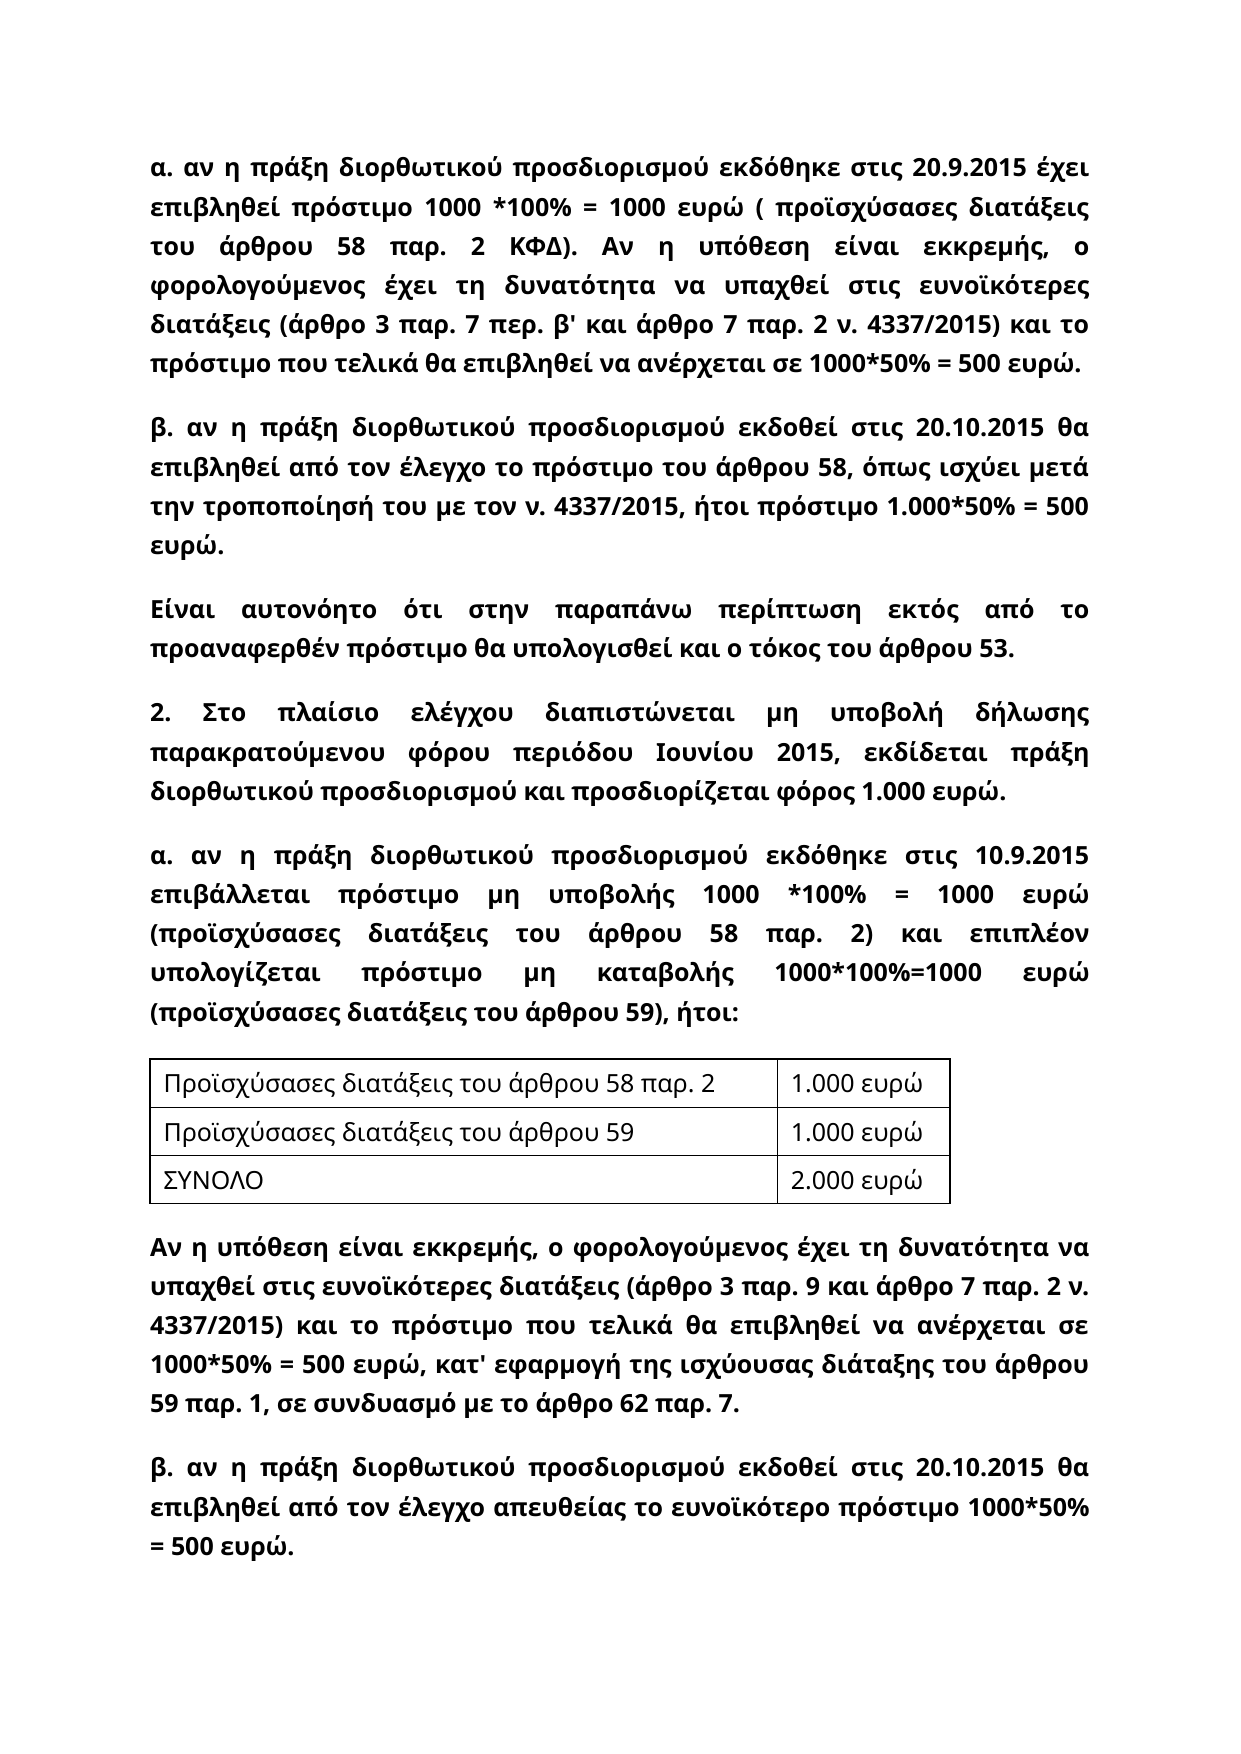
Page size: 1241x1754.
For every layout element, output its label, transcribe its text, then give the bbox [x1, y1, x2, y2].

text β. αν η πράξη διορθωτικού προσδιορισμού εκδοθεί στις 20.10.2015 θα επιβληθεί από τον έλεγχο το πρόστιμο του άρθρου 58, όπως ισχύει μετά την τροποποίησή του με τον ν. 4337/2015, ήτοι πρόστιμο 1.000*50% = 500 ευρώ. [150, 410, 1090, 562]
table_header Προϊσχύσασες διατάξεις του άρθρου 58 παρ. 2 [151, 1060, 777, 1106]
text α. αν η πράξη διορθωτικού προσδιορισμού εκδόθηκε στις 20.9.2015 έχει επιβληθεί πρόστιμο 1000 *100% = 1000 ευρώ ( προϊσχύσασες διατάξεις του άρθρου 58 παρ. 2 ΚΦΔ). Αν η υπόθεση είναι εκκρεμής, ο φορολογούμενος έχει τη δυνατότητα να υπαχθεί στις ευνοϊκότερες διατάξεις (άρθρο 3 παρ. 7 περ. β' και άρθρο 7 παρ. 2 ν. 4337/2015) και το πρόστιμο που τελικά θα επιβληθεί να ανέρχεται σε 1000*50% = 500 ευρώ. [150, 150, 1090, 380]
table_header 1.000 ευρώ [778, 1060, 949, 1106]
text α. αν η πράξη διορθωτικού προσδιορισμού εκδόθηκε στις 10.9.2015 επιβάλλεται πρόστιμο μη υποβολής 1000 *100% = 1000 ευρώ (προϊσχύσασες διατάξεις του άρθρου 58 παρ. 2) και επιπλέον υπολογίζεται πρόστιμο μη καταβολής 1000*100%=1000 ευρώ (προϊσχύσασες διατάξεις του άρθρου 59), ήτοι: [150, 837, 1090, 1028]
text Αν η υπόθεση είναι εκκρεμής, ο φορολογούμενος έχει τη δυνατότητα να υπαχθεί στις ευνοϊκότερες διατάξεις (άρθρο 3 παρ. 9 και άρθρο 7 παρ. 2 ν. 4337/2015) και το πρόστιμο που τελικά θα επιβληθεί να ανέρχεται σε 1000*50% = 500 ευρώ, κατ' εφαρμογή της ισχύουσας διάταξης του άρθρου 59 παρ. 1, σε συνδυασμό με το άρθρο 62 παρ. 7. [150, 1229, 1090, 1420]
text β. αν η πράξη διορθωτικού προσδιορισμού εκδοθεί στις 20.10.2015 θα επιβληθεί από τον έλεγχο απευθείας το ευνοϊκότερο πρόστιμο 1000*50% = 500 ευρώ. [150, 1450, 1090, 1562]
table_cell 2.000 ευρώ [778, 1156, 949, 1203]
text Είναι αυτονόητο ότι στην παραπάνω περίπτωση εκτός από το προαναφερθέν πρόστιμο θα υπολογισθεί και ο τόκος του άρθρου 53. [150, 592, 1090, 665]
text 2. Στο πλαίσιο ελέγχου διαπιστώνεται μη υποβολή δήλωσης παρακρατούμενου φόρου περιόδου Ιουνίου 2015, εκδίδεται πράξη διορθωτικού προσδιορισμού και προσδιορίζεται φόρος 1.000 ευρώ. [150, 695, 1090, 807]
table_cell ΣΥΝΟΛΟ [151, 1156, 777, 1203]
table_cell 1.000 ευρώ [778, 1108, 949, 1154]
table_cell Προϊσχύσασες διατάξεις του άρθρου 59 [151, 1108, 777, 1154]
